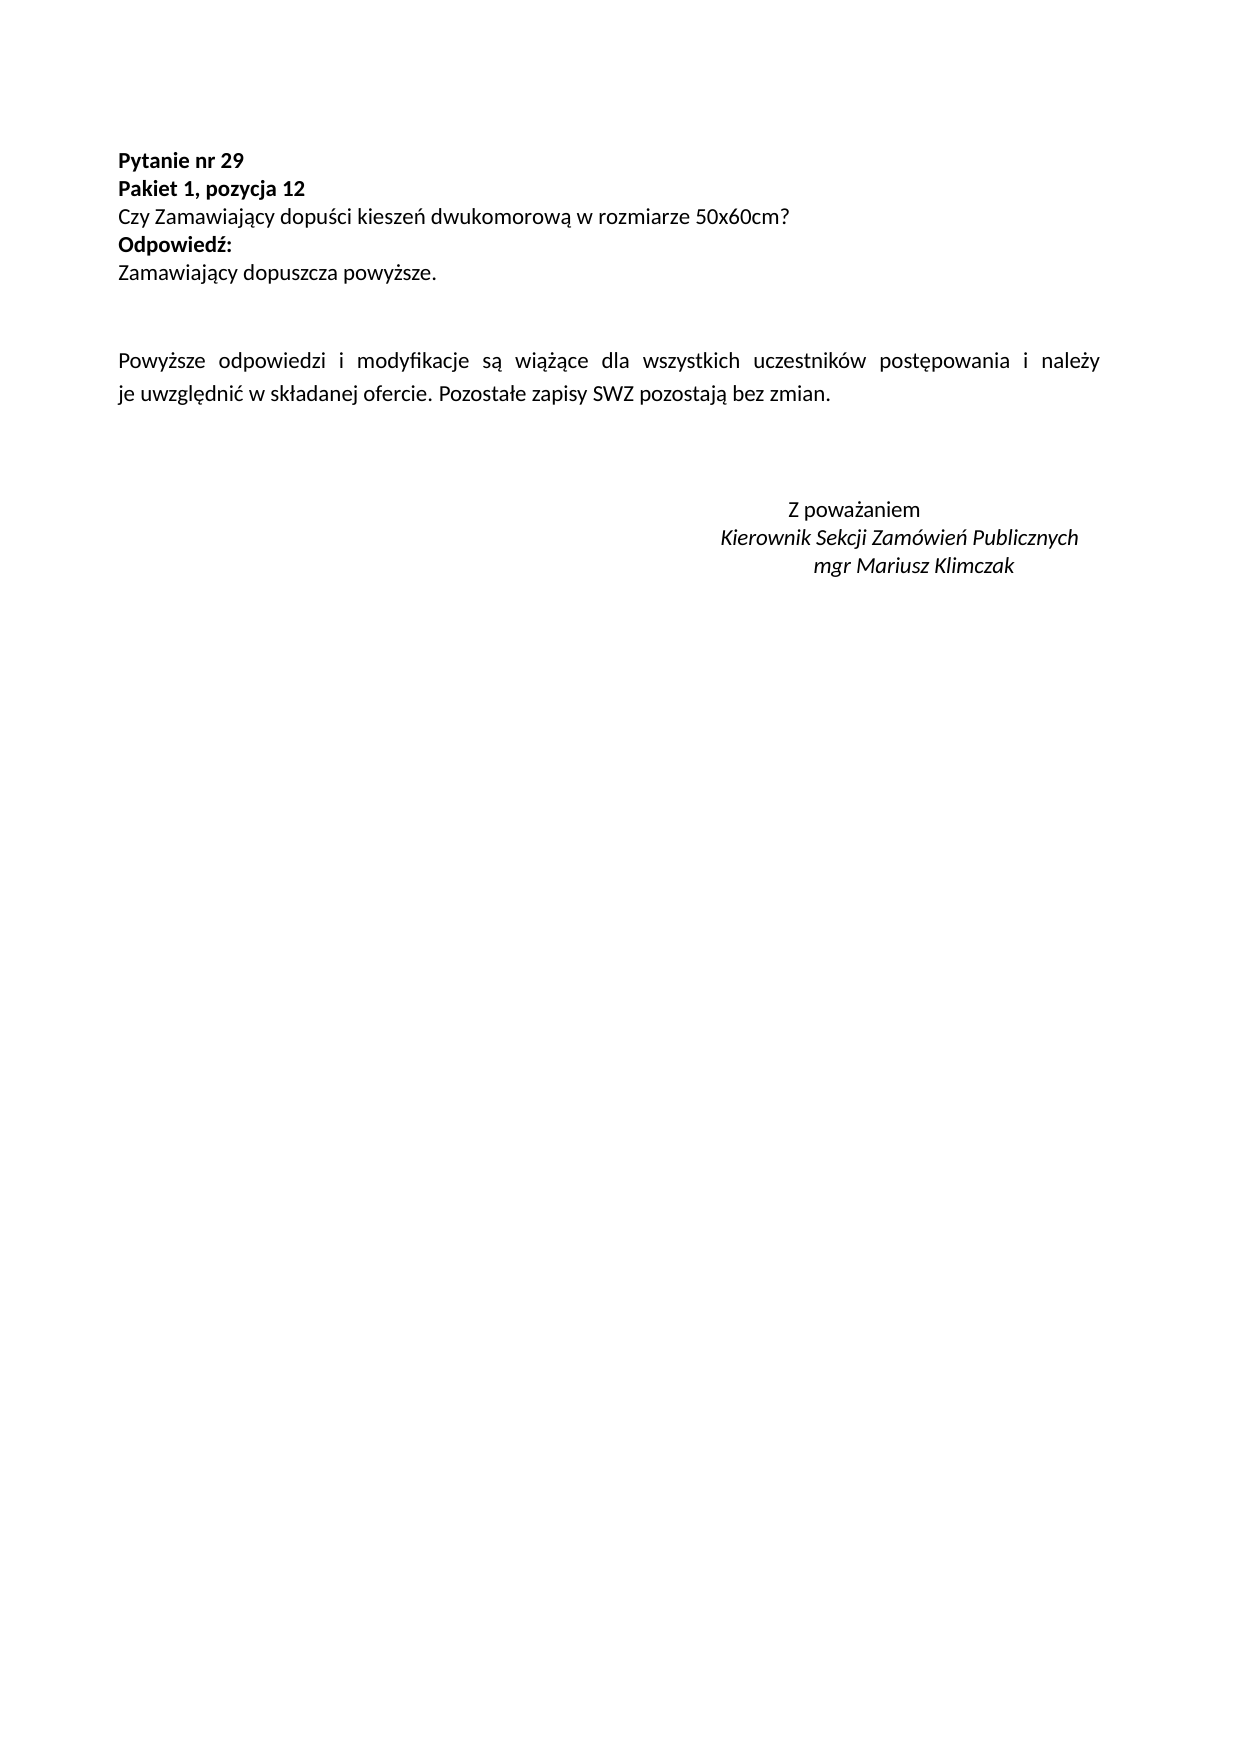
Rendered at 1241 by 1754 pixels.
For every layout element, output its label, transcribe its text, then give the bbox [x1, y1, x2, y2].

text Kierownik Sekcji Zamówień Publicznych [561, 523, 1122, 551]
text Pakiet 1, pozycja 12 [118, 174, 1122, 202]
text Odpowiedź: [118, 230, 1122, 258]
text Z poważaniem [561, 495, 1122, 523]
text Czy Zamawiający dopuści kieszeń dwukomorową w rozmiarze 50x60cm? [118, 202, 1122, 230]
text mgr Mariusz Klimczak [634, 551, 1122, 579]
text Powyższe odpowiedzi i modyfikacje są wiążące dla wszystkich uczestników postępowania i należy je uwzględnić w składanej ofercie. Pozostałe zapisy SWZ pozostają bez zmian. [118, 346, 1115, 407]
text Zamawiający dopuszcza powyższe. [118, 258, 1122, 286]
text Pytanie nr 29 [118, 146, 1122, 174]
